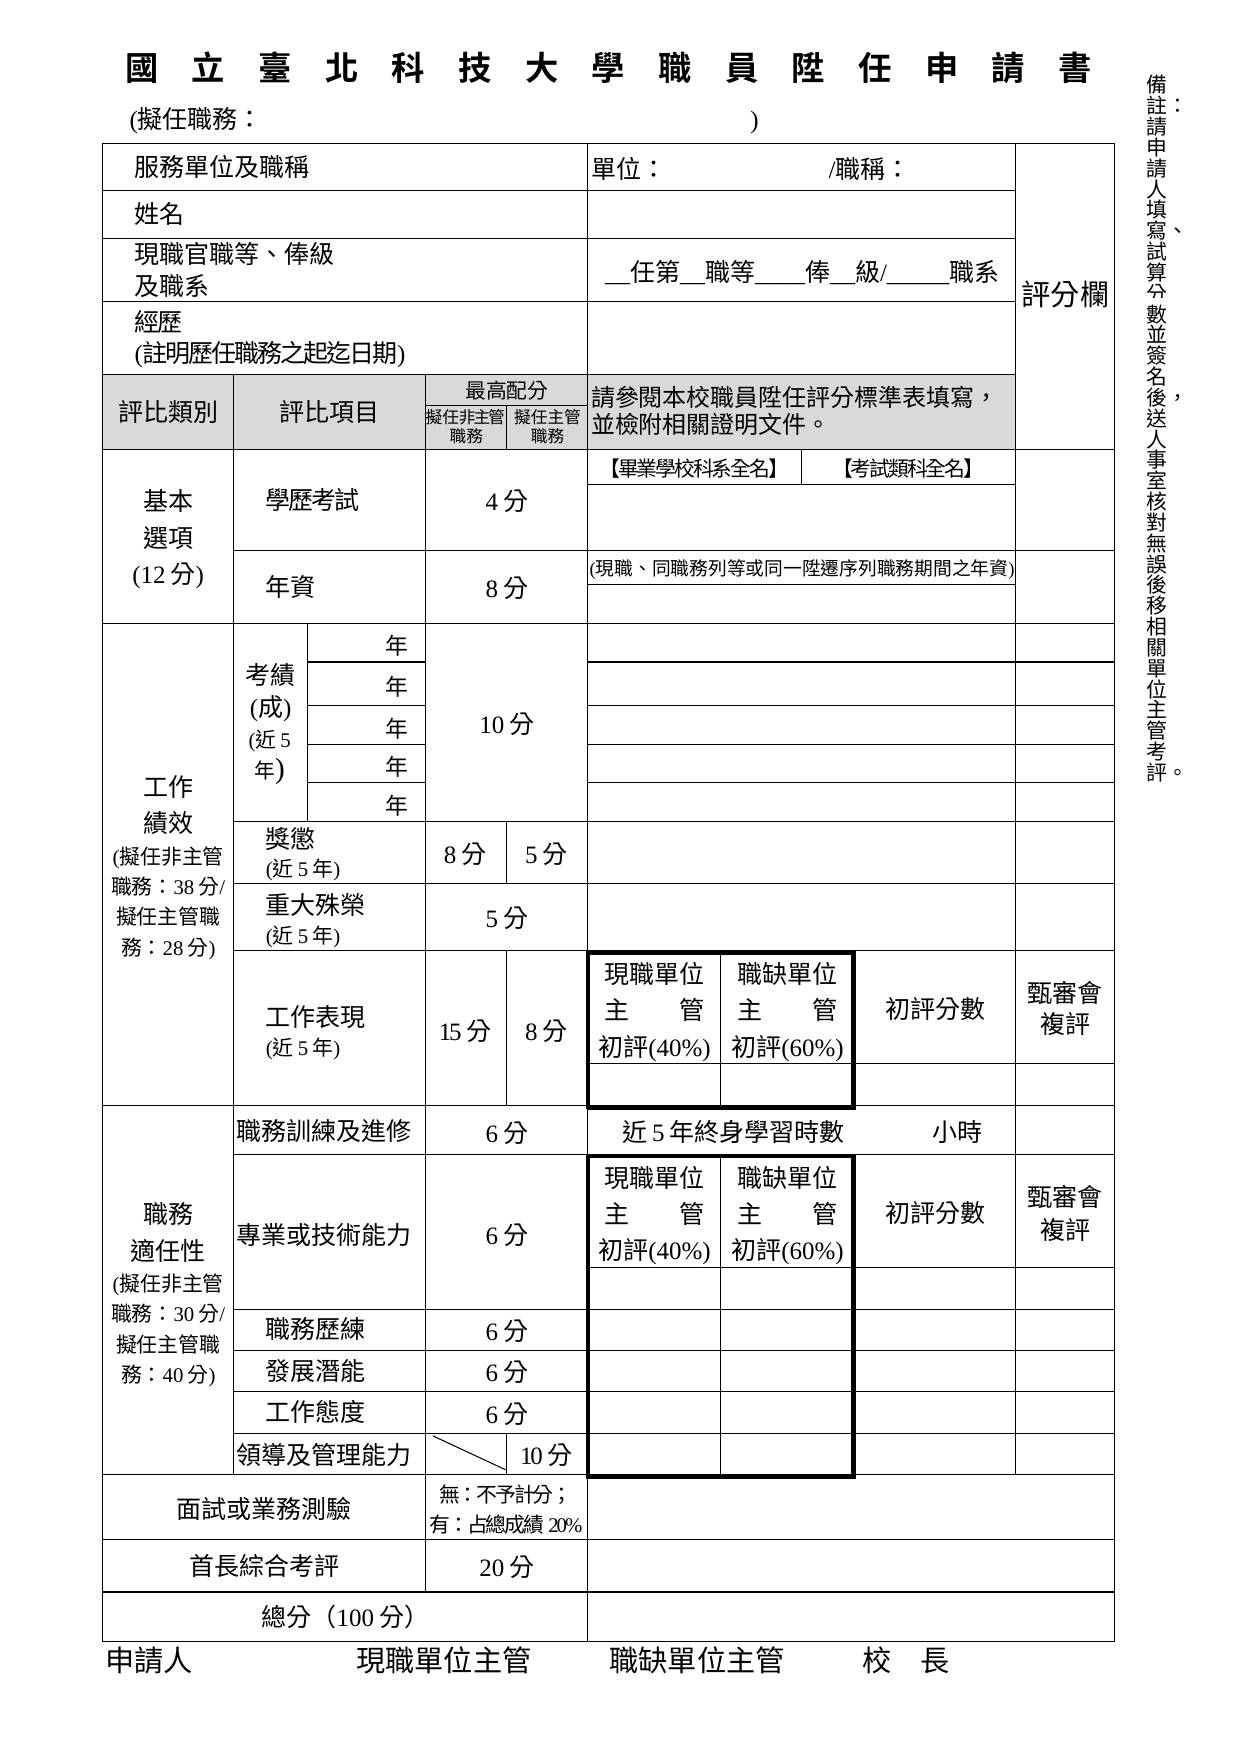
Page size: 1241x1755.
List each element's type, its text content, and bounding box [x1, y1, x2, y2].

table_cell 8分 [426, 551, 587, 623]
table_cell [856, 1310, 1015, 1350]
table_cell 甄審會複評 [1016, 951, 1114, 1063]
table_cell 年 [308, 624, 425, 661]
table_cell [721, 1268, 851, 1308]
table_cell 年 [308, 706, 425, 744]
table_cell 請參閱本校職員陞任評分標準表填寫，並檢附相關證明文件。 [588, 375, 1015, 449]
table_cell [588, 706, 1015, 744]
table_cell [1016, 783, 1114, 821]
table_cell [426, 1434, 506, 1474]
table_cell 5分 [507, 822, 587, 883]
table_cell 無：不予計分； 有：占總成績20% [426, 1475, 587, 1539]
table_cell 面試或業務測驗 [103, 1475, 425, 1539]
table_cell 甄審會複評 [1016, 1155, 1114, 1267]
table_cell 獎懲 (近5年) [234, 822, 425, 883]
table_cell 年 [308, 745, 425, 782]
table_cell 職缺單位主管 [608, 1642, 861, 1679]
table_cell 評比類別 [103, 375, 233, 449]
table_cell [1016, 1351, 1114, 1391]
table_cell [590, 1310, 720, 1350]
table_cell [1016, 551, 1114, 623]
table_cell 6分 [426, 1310, 586, 1350]
table_cell 職缺單位 主 管 初評(60%) [721, 1158, 851, 1267]
table_cell 首長綜合考評 [103, 1540, 425, 1591]
table_cell 現職官職等、俸級 及職系 [103, 239, 587, 301]
table_cell [1016, 1310, 1114, 1350]
table_cell 姓名 [103, 191, 587, 238]
table_cell 年 [308, 783, 425, 821]
table_cell 20分 [426, 1540, 587, 1591]
table_cell [1016, 1392, 1114, 1432]
table_cell 工作態度 [234, 1392, 425, 1432]
table_cell [588, 1540, 1114, 1591]
table_cell (現職、同職務列等或同一陞遷序列職務期間之年資) [588, 551, 1015, 584]
table_cell 擬任主管職務 [507, 406, 587, 449]
table_cell 工作表現 (近5年) [234, 951, 425, 1105]
table_cell 最高配分 [426, 375, 587, 405]
table_cell [1016, 663, 1114, 705]
table_cell [1016, 706, 1114, 744]
text (擬任職務： ) [129, 95, 1061, 137]
table_cell [588, 585, 1015, 623]
table_cell [721, 1434, 851, 1474]
table_cell 年資 [234, 551, 425, 623]
table_cell 經歷 (註明歷任職務之起迄日期) [103, 302, 587, 373]
table_cell [590, 1392, 720, 1432]
table_cell 10分 [507, 1434, 586, 1474]
table_cell 重大殊榮 (近5年) [234, 884, 425, 950]
table_cell 評比項目 [234, 375, 425, 449]
table_cell [856, 1351, 1015, 1391]
table_cell [1016, 1106, 1114, 1154]
table_cell 現職單位 主 管 初評(40%) [590, 1158, 720, 1267]
table_cell [856, 1268, 1015, 1308]
table_cell 考績(成) (近5年) [234, 624, 307, 821]
table_cell 現職單位主管 [355, 1642, 608, 1679]
table_cell 10分 [426, 624, 587, 821]
table_cell 職務歷練 [234, 1310, 425, 1350]
table_cell 校 長 [861, 1642, 1114, 1679]
table_cell 職務 適任性 (擬任非主管職務：30分/擬任主管職務：40分) [103, 1106, 233, 1474]
table_cell 初評分數 [856, 951, 1015, 1063]
table_cell [588, 783, 1015, 821]
table_cell 職缺單位 主 管 初評(60%) [721, 955, 851, 1063]
table_cell __任第__職等____俸__級/_____職系 [588, 239, 1015, 301]
table_cell 年 [308, 663, 425, 705]
table_cell [721, 1392, 851, 1432]
table_cell [721, 1351, 851, 1391]
table_cell [1016, 1064, 1114, 1105]
table_cell [590, 1434, 720, 1474]
table_cell [588, 624, 1015, 661]
table_cell [590, 1351, 720, 1391]
table_cell 現職單位 主 管 初評(40%) [590, 955, 720, 1063]
table_cell [588, 485, 1015, 550]
table_cell [588, 1593, 1114, 1641]
table_cell [588, 822, 1015, 883]
table_cell 擬任非主管 職務 [426, 406, 506, 449]
table_cell [590, 1268, 720, 1308]
table_cell [588, 745, 1015, 782]
table_cell 6分 [426, 1351, 586, 1391]
table_cell [1016, 450, 1114, 550]
table_header 評分欄 [1016, 144, 1114, 449]
table_cell [1016, 745, 1114, 782]
table_cell [1016, 884, 1114, 950]
table_cell 發展潛能 [234, 1351, 425, 1391]
table_cell [856, 1392, 1015, 1432]
table_cell [1016, 1268, 1114, 1308]
table_cell [721, 1064, 851, 1105]
table_cell 領導及管理能力 [234, 1434, 425, 1474]
table_cell 學歷考試 [234, 450, 425, 550]
table_cell 申請人 [102, 1642, 355, 1679]
table_header 單位： /職稱： [588, 144, 1015, 190]
table_cell 6分 [426, 1155, 586, 1308]
table_cell [1016, 1434, 1114, 1474]
table_cell 工作 績效 (擬任非主管職務：38分/擬任主管職務：28分) [103, 624, 233, 1105]
table_cell [588, 191, 1015, 238]
table_cell [588, 302, 1015, 373]
table_cell 5分 [426, 884, 587, 950]
table_cell [856, 1434, 1015, 1474]
table_cell 6分 [426, 1392, 586, 1432]
table_cell 職務訓練及進修 [234, 1106, 425, 1154]
table_cell 15分 [426, 951, 506, 1105]
table_cell [588, 884, 1015, 950]
text 國 立 臺 北 科 技 大 學 職 員 陞 任 申 請 書 [71, 47, 1185, 890]
table_cell [588, 1475, 1114, 1539]
table_cell 【畢業學校科系全名】 [588, 450, 801, 484]
table_cell [1016, 822, 1114, 883]
table_cell 4分 [426, 450, 587, 550]
table_cell 6分 [426, 1106, 587, 1154]
table_cell 8分 [507, 951, 586, 1105]
table_cell 基本 選項 (12分) [103, 450, 233, 623]
table_cell 初評分數 [856, 1155, 1015, 1267]
table_cell 8分 [426, 822, 506, 883]
table_header 服務單位及職稱 [103, 144, 587, 190]
table_cell 【考試類科全名】 [802, 450, 1015, 484]
table_cell 專業或技術能力 [234, 1155, 425, 1308]
table_cell 總分（100分） [103, 1593, 587, 1641]
table_cell [590, 1064, 720, 1105]
table_cell [721, 1310, 851, 1350]
table_cell [1016, 624, 1114, 661]
table_cell 近5年終身學習時數 小時 [588, 1106, 1015, 1154]
table_cell [588, 663, 1015, 705]
table_cell [856, 1064, 1015, 1105]
text 備註：請申請人填寫、試算分數並簽名後，送人事室核對無誤後移相關單位主管考評。 [1144, 76, 1170, 784]
